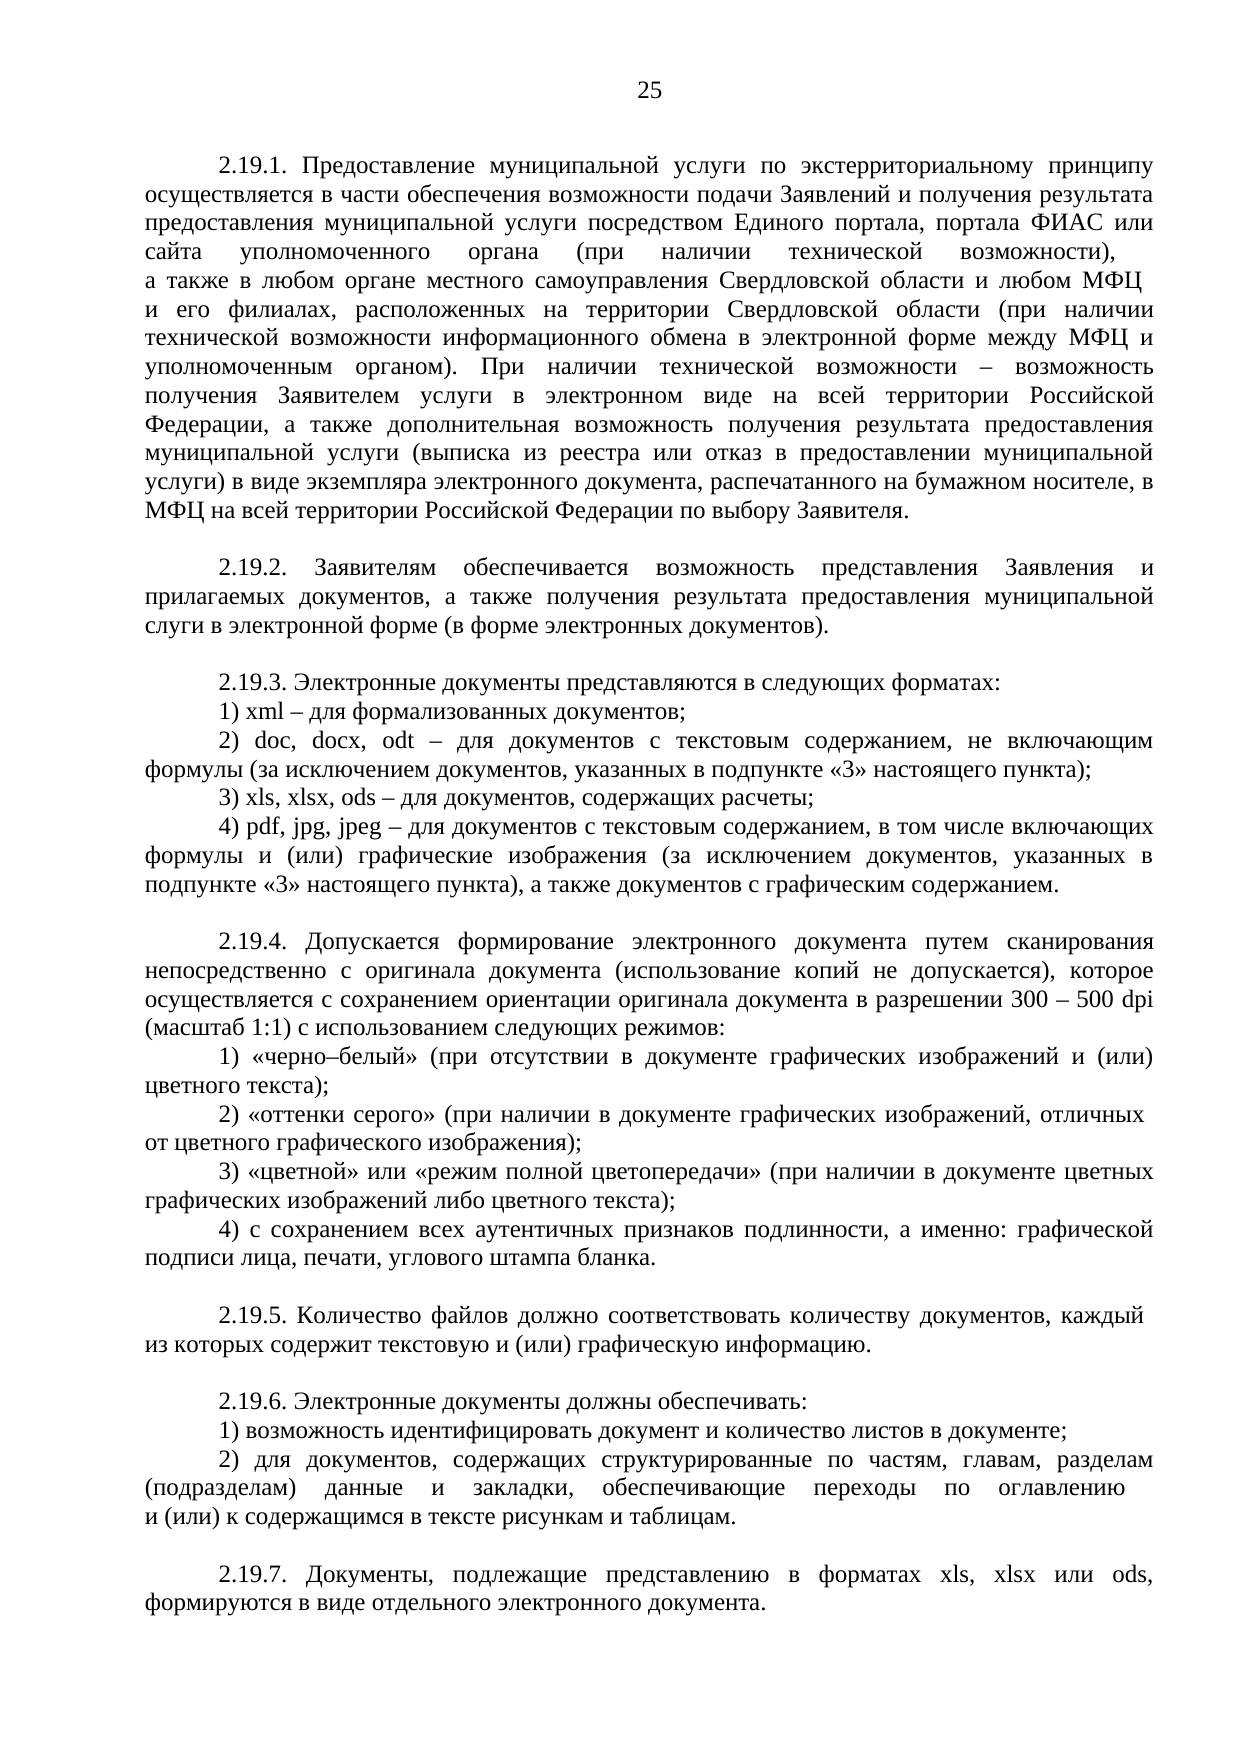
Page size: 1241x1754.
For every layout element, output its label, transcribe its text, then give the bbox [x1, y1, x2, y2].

text 1) xml – для формализованных документов; [144, 696, 1154, 725]
text 1) возможность идентифицировать документ и количество листов в документе; [144, 1415, 1154, 1444]
text 2) для документов, содержащих структурированные по частям, главам, разделам (подразделам) данные и закладки, обеспечивающие переходы по оглавлению и (или) к содержащимся в тексте рисункам и таблицам. [144, 1444, 1154, 1530]
text 1) «черно–белый» (при отсутствии в документе графических изображений и (или) цветного текста); [144, 1041, 1154, 1099]
text 3) «цветной» или «режим полной цветопередачи» (при наличии в документе цветных графических изображений либо цветного текста); [144, 1156, 1154, 1214]
text 2.19.7. Документы, подлежащие представлению в форматах xls, xlsx или ods, формируются в виде отдельного электронного документа. [144, 1559, 1154, 1616]
text 2.19.4. Допускается формирование электронного документа путем сканирования непосредственно с оригинала документа (использование копий не допускается), которое осуществляется с сохранением ориентации оригинала документа в разрешении 300 – 500 dpi (масштаб 1:1) с использованием следующих режимов: [144, 926, 1154, 1041]
text 2.19.3. Электронные документы представляются в следующих форматах: [144, 667, 1154, 696]
text 2) doc, docx, odt – для документов с текстовым содержанием, не включающим формулы (за исключением документов, указанных в подпункте «3» настоящего пункта); [144, 725, 1154, 782]
text 2.19.6. Электронные документы должны обеспечивать: [144, 1386, 1154, 1415]
text 2.19.5. Количество файлов должно соответствовать количеству документов, каждый из которых содержит текстовую и (или) графическую информацию. [144, 1300, 1154, 1357]
text 2.19.1. Предоставление муниципальной услуги по экстерриториальному принципу осуществляется в части обеспечения возможности подачи Заявлений и получения результата предоставления муниципальной услуги посредством Единого портала, портала ФИАС или сайта уполномоченного органа (при наличии технической возможности), а также в любом органе местного самоуправления Свердловской области и любом МФЦ и его филиалах, расположенных на территории Свердловской области (при наличии технической возможности информационного обмена в электронной форме между МФЦ и уполномоченным органом). При наличии технической возможности – возможность получения Заявителем услуги в электронном виде на всей территории Российской Федерации, а также дополнительная возможность получения результата предоставления муниципальной услуги (выписка из реестра или отказ в предоставлении муниципальной услуги) в виде экземпляра электронного документа, распечатанного на бумажном носителе, в МФЦ на всей территории Российской Федерации по выбору Заявителя. [144, 150, 1154, 524]
text 4) pdf, jpg, jpeg – для документов с текстовым содержанием, в том числе включающих формулы и (или) графические изображения (за исключением документов, указанных в подпункте «3» настоящего пункта), а также документов с графическим содержанием. [144, 811, 1154, 897]
text 3) xls, xlsx, ods – для документов, содержащих расчеты; [144, 782, 1154, 811]
text 4) с сохранением всех аутентичных признаков подлинности, а именно: графической подписи лица, печати, углового штампа бланка. [144, 1214, 1154, 1271]
text 2) «оттенки серого» (при наличии в документе графических изображений, отличных от цветного графического изображения); [144, 1099, 1154, 1156]
text 2.19.2. Заявителям обеспечивается возможность представления Заявления и прилагаемых документов, а также получения результата предоставления муниципальной слуги в электронной форме (в форме электронных документов). [144, 552, 1154, 639]
